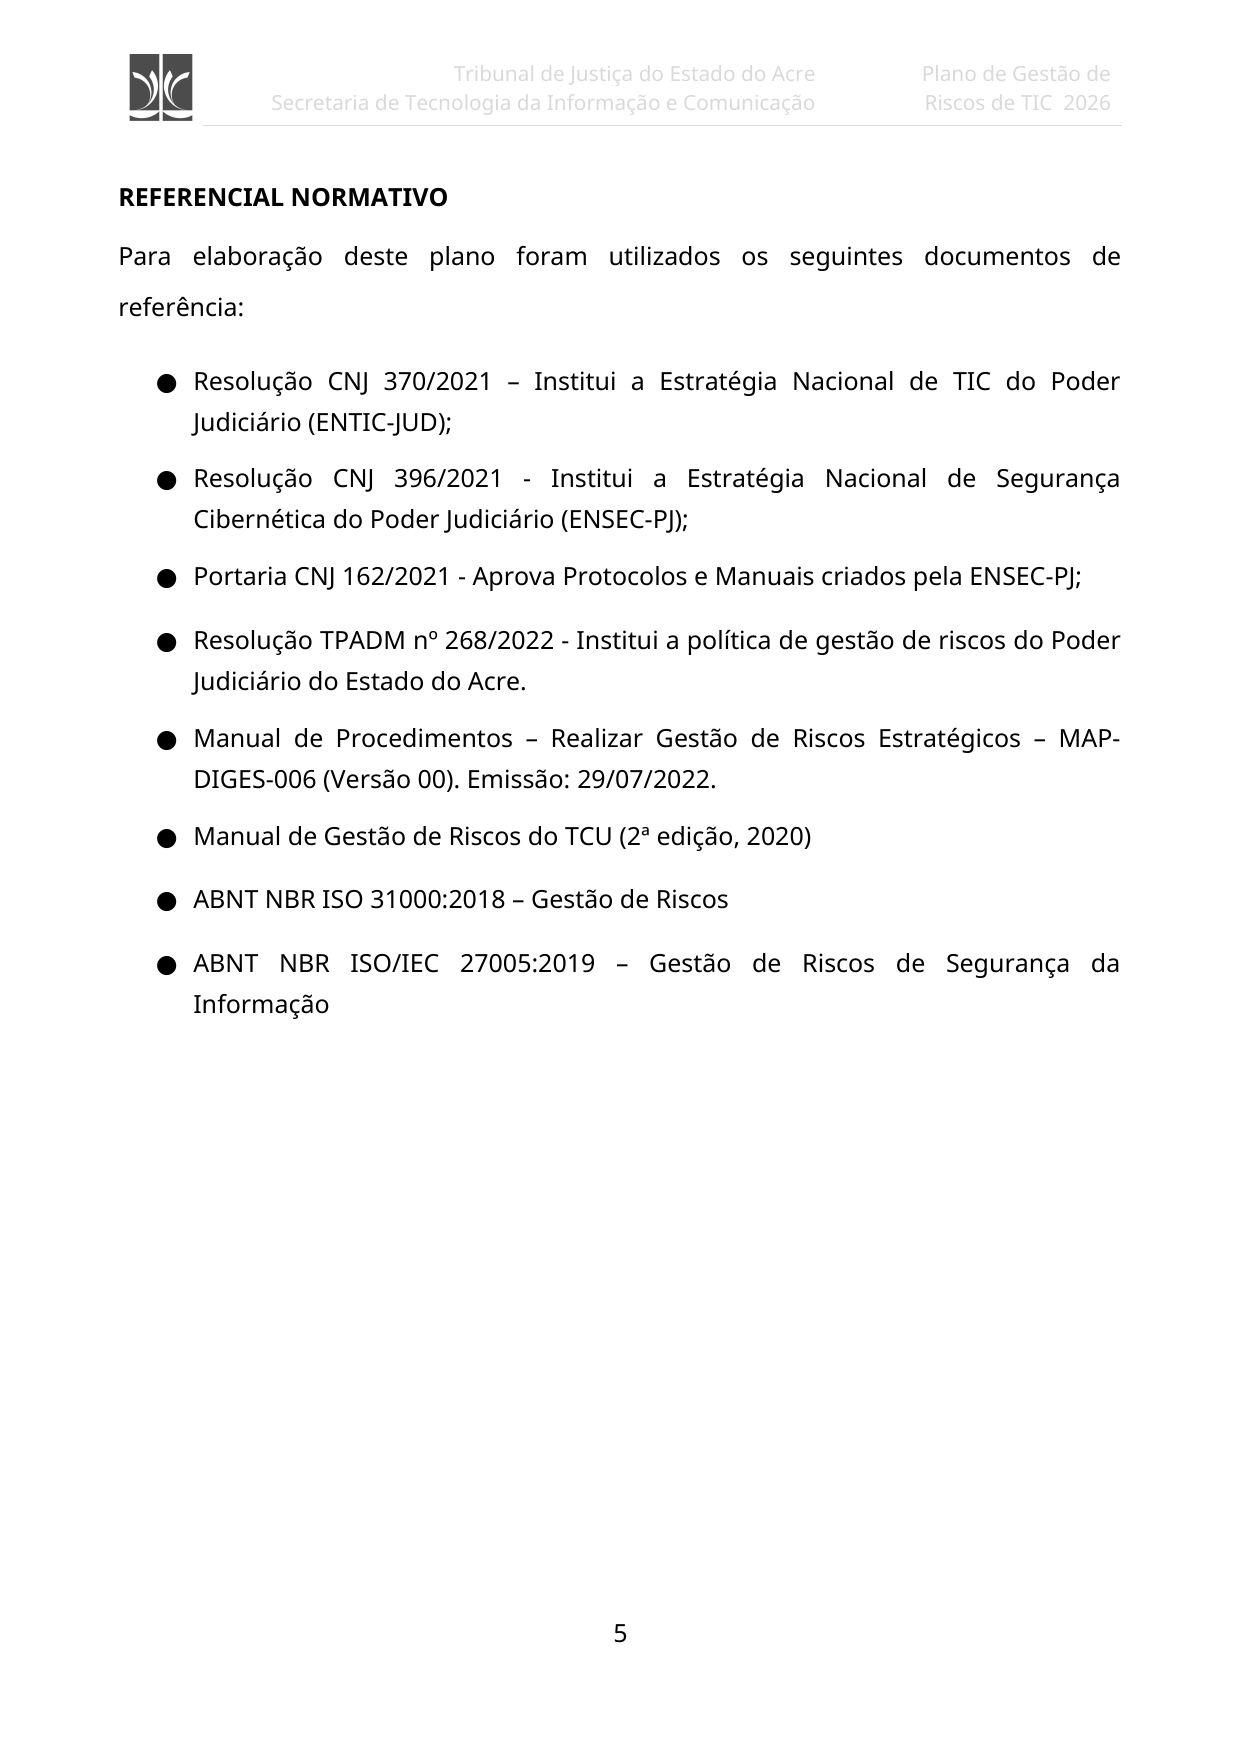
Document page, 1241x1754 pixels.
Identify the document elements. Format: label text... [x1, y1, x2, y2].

picture [129, 54, 193, 121]
list Resolução CNJ 370/2021 – Institui a Estratégia Nacional de TIC do Poder Judiciário (ENTIC-JUD); [156, 353, 1122, 438]
list Resolução TPADM nº 268/2022 - Institui a política de gestão de riscos do Poder Judiciário do Estado do Acre. [156, 612, 1122, 698]
text Para elaboração deste plano foram utilizados os seguintes documentos de referência: [118, 238, 1122, 323]
list ABNT NBR ISO/IEC 27005:2019 – Gestão de Riscos de Segurança da Informação [156, 935, 1122, 1021]
list Resolução CNJ 396/2021 - Institui a Estratégia Nacional de Segurança Cibernética do Poder Judiciário (ENSEC-PJ); [156, 451, 1122, 536]
list ABNT NBR ISO 31000:2018 – Gestão de Riscos [156, 872, 1122, 923]
list Manual de Gestão de Riscos do TCU (2ª edição, 2020) [156, 808, 1122, 859]
list Manual de Procedimentos – Realizar Gestão de Riscos Estratégicos – MAP-DIGES-006 (Versão 00). Emissão: 29/07/2022. [156, 710, 1122, 795]
list Portaria CNJ 162/2021 - Aprova Protocolos e Manuais criados pela ENSEC-PJ; [156, 548, 1122, 600]
subtitle REFERENCIAL NORMATIVO [118, 179, 1122, 213]
